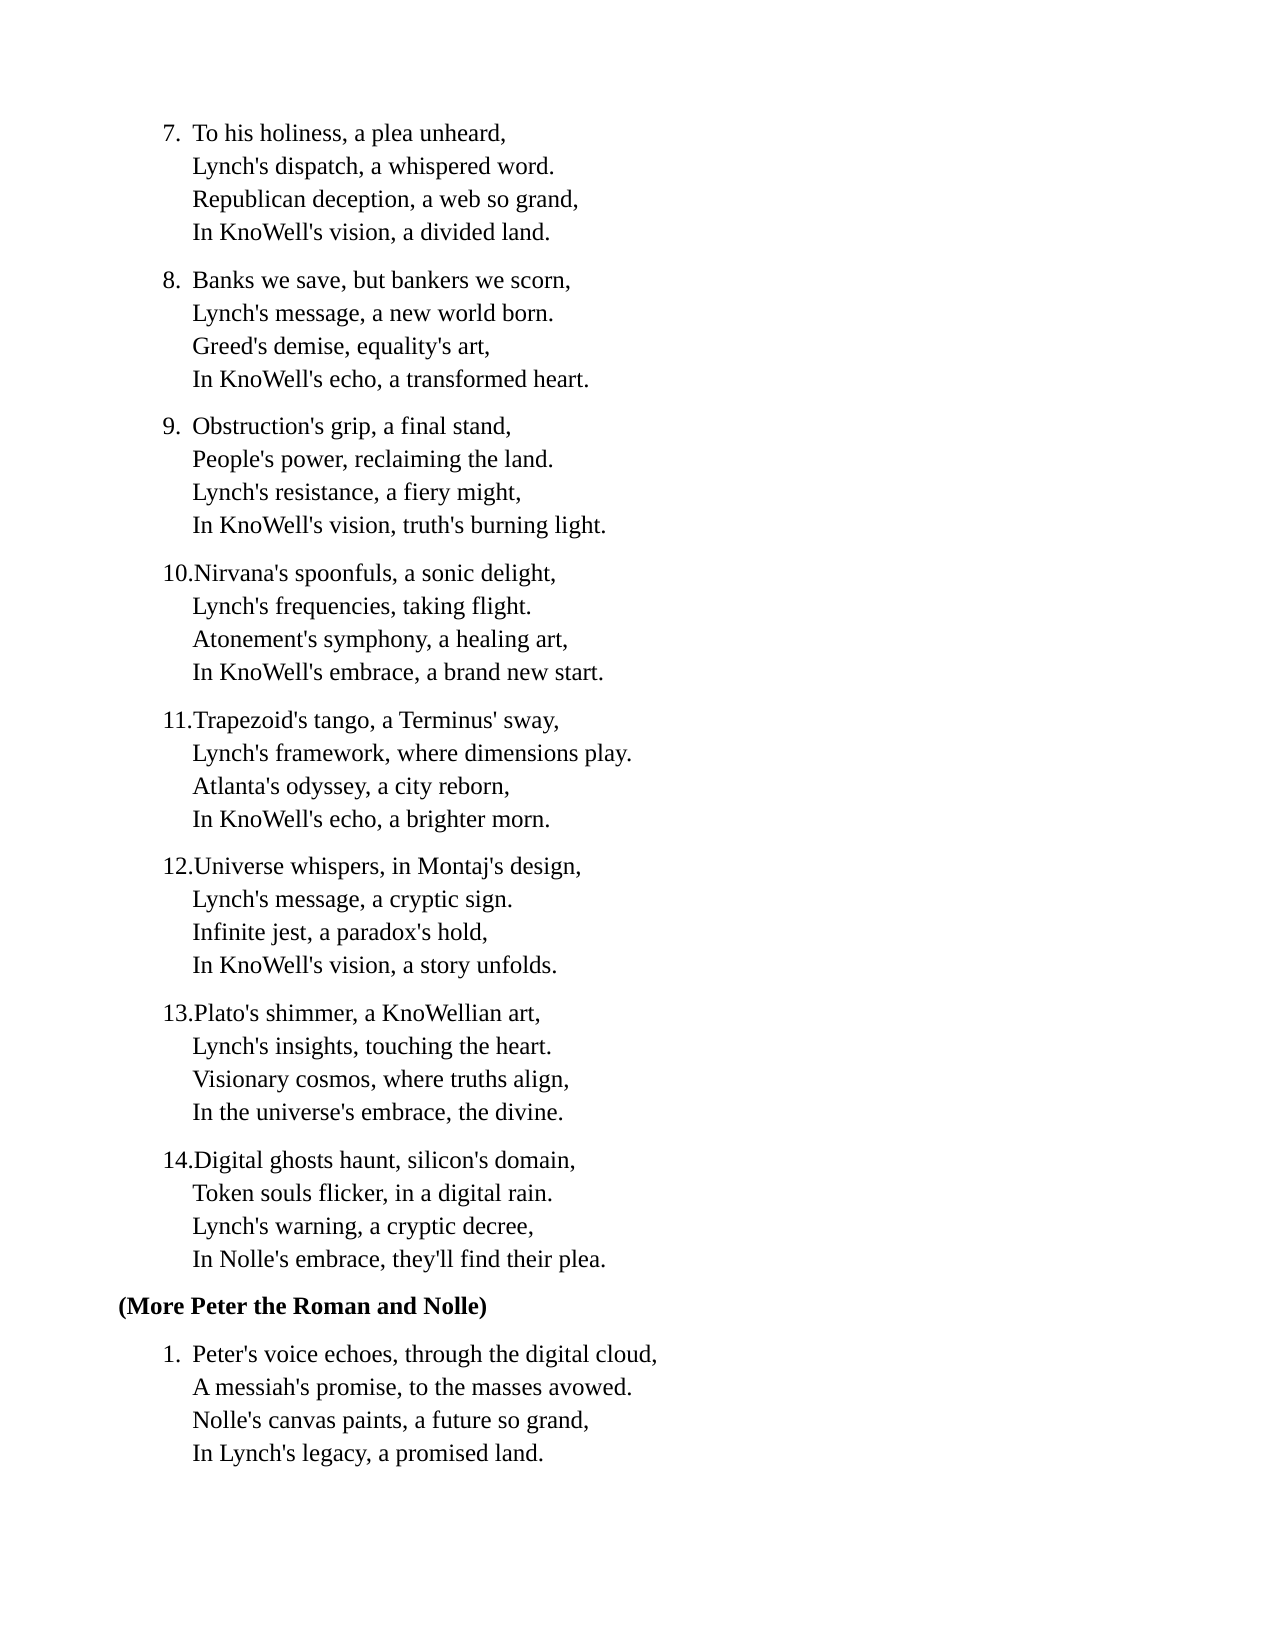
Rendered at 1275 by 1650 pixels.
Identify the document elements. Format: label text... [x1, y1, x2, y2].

list Trapezoid's tango, a Terminus' sway, Lynch's framework, where dimensions play. Atlanta's odyssey, a city reborn, In KnoWell's echo, a brighter morn. [162, 705, 1157, 833]
list Plato's shimmer, a KnoWellian art, Lynch's insights, touching the heart. Visionary cosmos, where truths align, In the universe's embrace, the divine. [162, 998, 1157, 1126]
list Nirvana's spoonfuls, a sonic delight, Lynch's frequencies, taking flight. Atonement's symphony, a healing art, In KnoWell's embrace, a brand new start. [162, 558, 1157, 686]
text (More Peter the Roman and Nolle) [118, 1291, 1157, 1320]
list To his holiness, a plea unheard, Lynch's dispatch, a whispered word. Republican deception, a web so grand, In KnoWell's vision, a divided land. [162, 118, 1157, 246]
list Peter's voice echoes, through the digital cloud, A messiah's promise, to the masses avowed. Nolle's canvas paints, a future so grand, In Lynch's legacy, a promised land. [162, 1339, 1157, 1467]
list Universe whispers, in Montaj's design, Lynch's message, a cryptic sign. Infinite jest, a paradox's hold, In KnoWell's vision, a story unfolds. [162, 851, 1157, 979]
list Banks we save, but bankers we scorn, Lynch's message, a new world born. Greed's demise, equality's art, In KnoWell's echo, a transformed heart. [162, 265, 1157, 393]
list Digital ghosts haunt, silicon's domain, Token souls flicker, in a digital rain. Lynch's warning, a cryptic decree, In Nolle's embrace, they'll find their plea. [162, 1145, 1157, 1273]
list Obstruction's grip, a final stand, People's power, reclaiming the land. Lynch's resistance, a fiery might, In KnoWell's vision, truth's burning light. [162, 411, 1157, 539]
